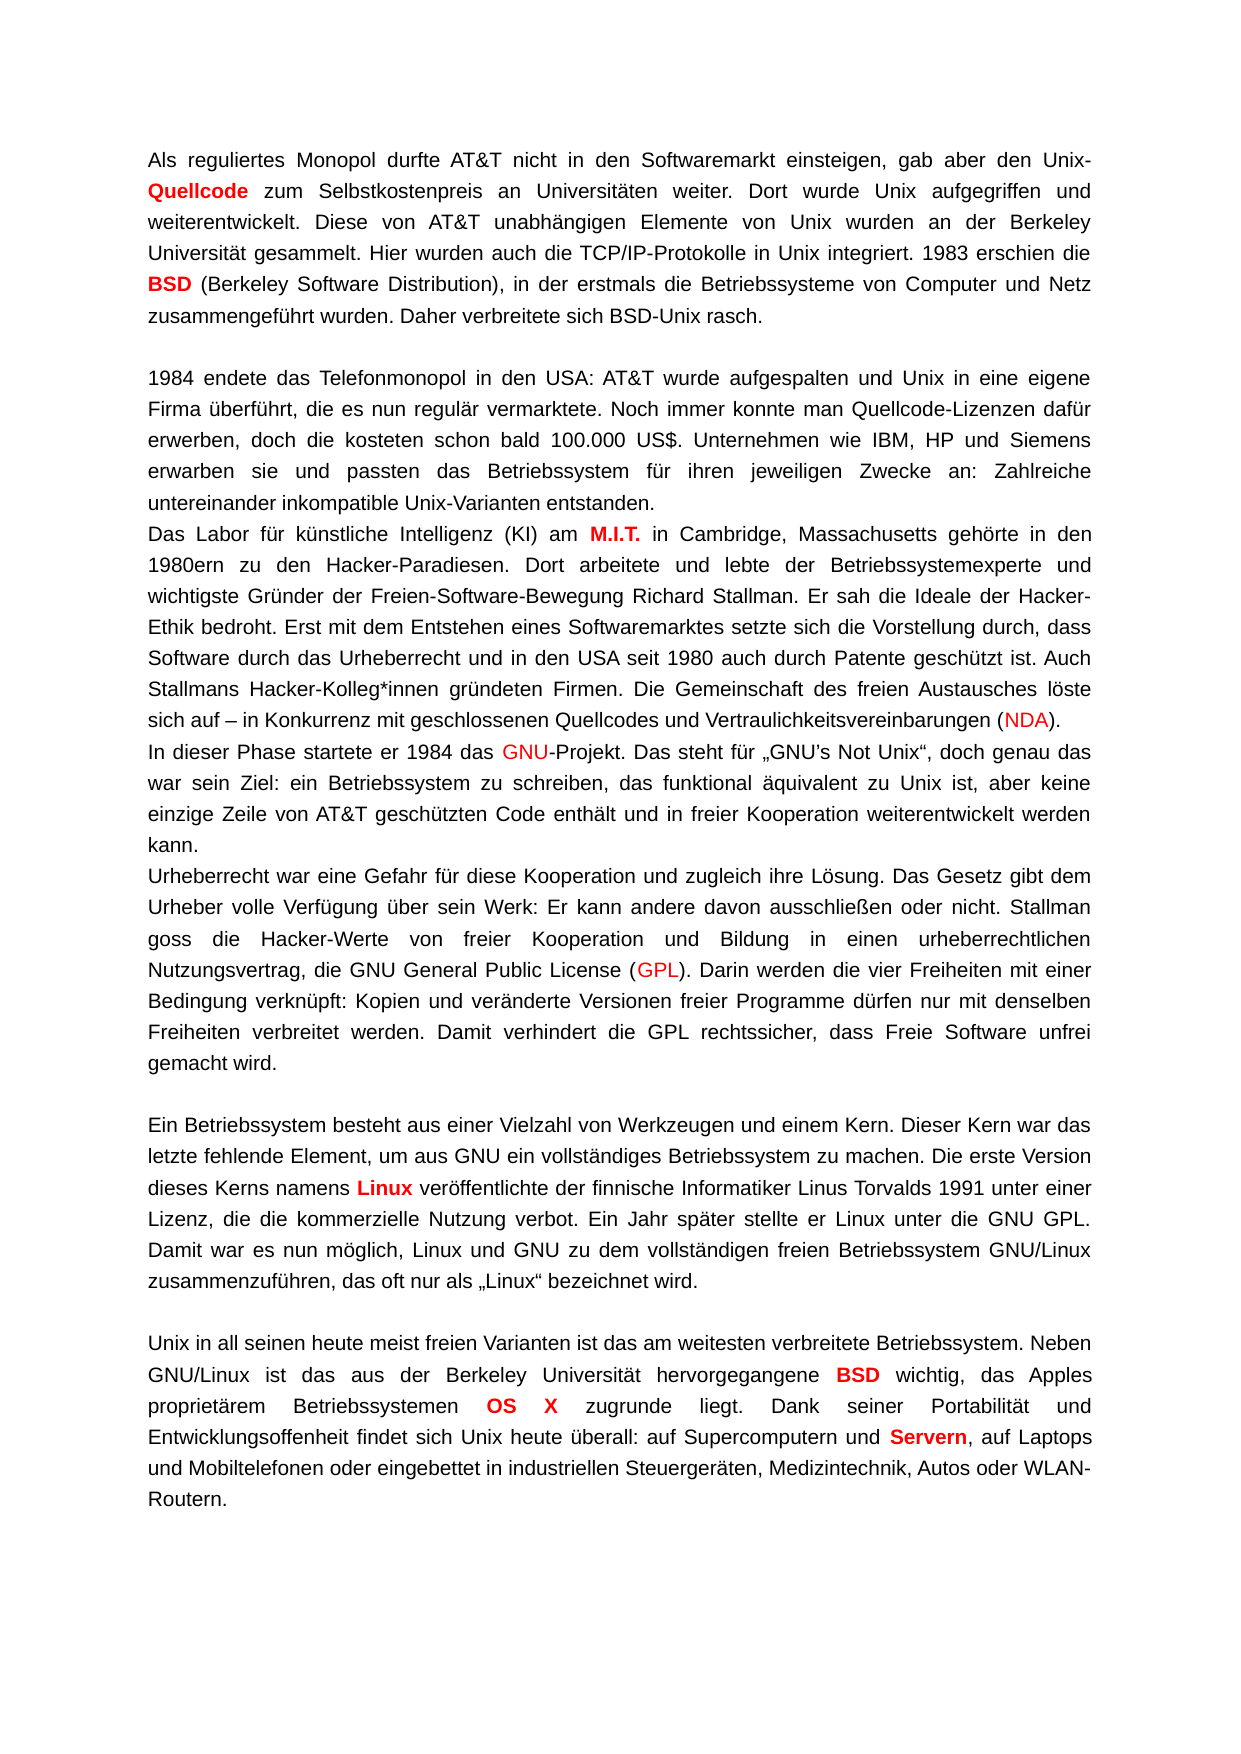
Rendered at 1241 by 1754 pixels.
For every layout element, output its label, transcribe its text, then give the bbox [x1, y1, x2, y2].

text 1984 endete das Telefonmonopol in den USA: AT&T wurde aufgespalten und Unix in eine eigene Firma überführt, die es nun regulär vermarktete. Noch immer konnte man Quellcode-Lizenzen dafür erwerben, doch die kosteten schon bald 100.000 US$. Unternehmen wie IBM, HP und Siemens erwarben sie und passten das Betriebssystem für ihren jeweiligen Zwecke an: Zahlreiche untereinander inkompatible Unix-Varianten entstanden. [148, 366, 1092, 514]
text Als reguliertes Monopol durfte AT&T nicht in den Softwaremarkt einsteigen, gab aber den Unix-Quellcode zum Selbstkostenpreis an Universitäten weiter. Dort wurde Unix aufgegriffen und weiterentwickelt. Diese von AT&T unabhängigen Elemente von Unix wurden an der Berkeley Universität gesammelt. Hier wurden auch die TCP/IP-Protokolle in Unix integriert. 1983 erschien die BSD (Berkeley Software Distribution), in der erstmals die Betriebssysteme von Computer und Netz zusammengeführt wurden. Daher verbreitete sich BSD-Unix rasch. [148, 148, 1092, 327]
text In dieser Phase startete er 1984 das GNU-Projekt. Das steht für „GNU’s Not Unix“, doch genau das war sein Ziel: ein Betriebssystem zu schreiben, das funktional äquivalent zu Unix ist, aber keine einzige Zeile von AT&T geschützten Code enthält und in freier Kooperation weiterentwickelt werden kann. [148, 739, 1092, 857]
text Ein Betriebssystem besteht aus einer Vielzahl von Werkzeugen und einem Kern. Dieser Kern war das letzte fehlende Element, um aus GNU ein vollständiges Betriebssystem zu machen. Die erste Version dieses Kerns namens Linux veröffentlichte der finnische Informatiker Linus Torvalds 1991 unter einer Lizenz, die die kommerzielle Nutzung verbot. Ein Jahr später stellte er Linux unter die GNU GPL. Damit war es nun möglich, Linux und GNU zu dem vollständigen freien Betriebssystem GNU/Linux zusammenzuführen, das oft nur als „Linux“ bezeichnet wird. [148, 1113, 1092, 1293]
text Das Labor für künstliche Intelligenz (KI) am M.I.T. in Cambridge, Massachusetts gehörte in den 1980ern zu den Hacker-Paradiesen. Dort arbeitete und lebte der Betriebssystemexperte und wichtigste Gründer der Freien-Software-Bewegung Richard Stallman. Er sah die Ideale der Hacker-Ethik bedroht. Erst mit dem Entstehen eines Softwaremarktes setzte sich die Vorstellung durch, dass Software durch das Urheberrecht und in den USA seit 1980 auch durch Patente geschützt ist. Auch Stallmans Hacker-Kolleg*innen gründeten Firmen. Die Gemeinschaft des freien Austausches löste sich auf – in Konkurrenz mit geschlossenen Quellcodes und Vertraulichkeitsvereinbarungen (NDA). [148, 521, 1092, 732]
text Unix in all seinen heute meist freien Varianten ist das am weitesten verbreitete Betriebssystem. Neben GNU/Linux ist das aus der Berkeley Universität hervorgegangene BSD wichtig, das Apples proprietärem Betriebssystemen OS X zugrunde liegt. Dank seiner Portabilität und Entwicklungsoffenheit findet sich Unix heute überall: auf Supercomputern und Servern, auf Laptops und Mobiltelefonen oder eingebettet in industriellen Steuergeräten, Medizintechnik, Autos oder WLAN-Routern. [148, 1331, 1092, 1511]
text Urheberrecht war eine Gefahr für diese Kooperation und zugleich ihre Lösung. Das Gesetz gibt dem Urheber volle Verfügung über sein Werk: Er kann andere davon ausschließen oder nicht. Stallman goss die Hacker-Werte von freier Kooperation und Bildung in einen urheberrechtlichen Nutzungsvertrag, die GNU General Public License (GPL). Darin werden die vier Freiheiten mit einer Bedingung verknüpft: Kopien und veränderte Versionen freier Programme dürfen nur mit denselben Freiheiten verbreitet werden. Damit verhindert die GPL rechtssicher, dass Freie Software unfrei gemacht wird. [148, 864, 1092, 1075]
